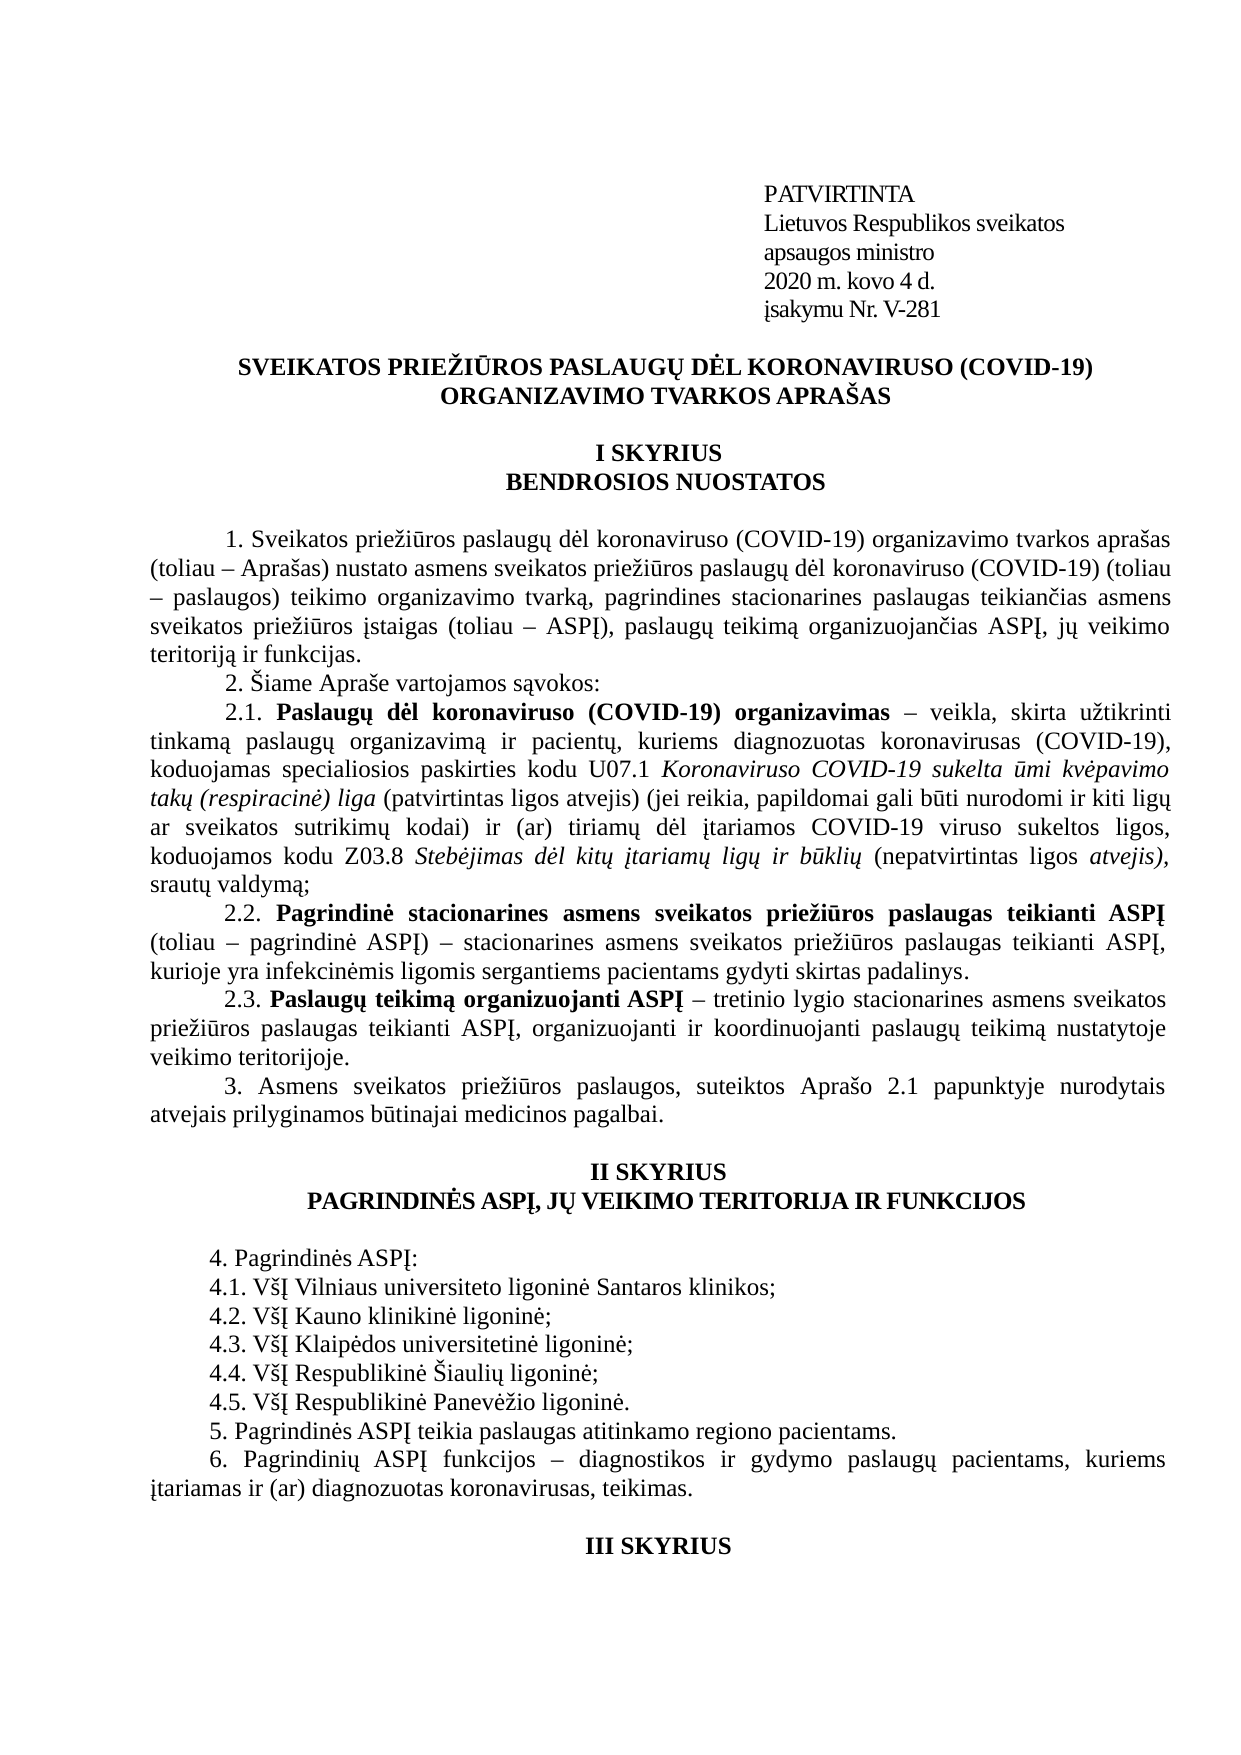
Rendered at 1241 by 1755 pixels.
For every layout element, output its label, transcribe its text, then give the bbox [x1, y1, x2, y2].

text PATVIRTINTA [763, 179, 1166, 208]
text 4.3. VšĮ Klaipėdos universitetinė ligoninė; [150, 1329, 1166, 1358]
text 2. Šiame Apraše vartojamos sąvokos: [150, 668, 1172, 697]
text 3. Asmens sveikatos priežiūros paslaugos, suteiktos Aprašo 2.1 papunktyje nurodytais atvejais prilyginamos būtinajai medicinos pagalbai. [150, 1071, 1166, 1128]
text PAGRINDINĖS ASPĮ, JŲ VEIKIMO TERITORIJA IR FUNKCIJOS [166, 1186, 1166, 1214]
text II SKYRIUS [150, 1157, 1166, 1186]
text 5. Pagrindinės ASPĮ teikia paslaugas atitinkamo regiono pacientams. [150, 1416, 1166, 1444]
text 2.3. Paslaugų teikimą organizuojanti ASPĮ – tretinio lygio stacionarines asmens sveikatos priežiūros paslaugas teikianti ASPĮ, organizuojanti ir koordinuojanti paslaugų teikimą nustatytoje veikimo teritorijoje. [150, 984, 1166, 1071]
text 2.2. Pagrindinė stacionarines asmens sveikatos priežiūros paslaugas teikianti ASPĮ (toliau – pagrindinė ASPĮ) – stacionarines asmens sveikatos priežiūros paslaugas teikianti ASPĮ, kurioje yra infekcinėmis ligomis sergantiems pacientams gydyti skirtas padalinys. [150, 898, 1166, 984]
text 4.2. VšĮ Kauno klinikinė ligoninė; [150, 1301, 1166, 1329]
text I SKYRIUS [150, 438, 1167, 467]
text 6. Pagrindinių ASPĮ funkcijos – diagnostikos ir gydymo paslaugų pacientams, kuriems įtariamas ir (ar) diagnozuotas koronavirusas, teikimas. [150, 1444, 1166, 1502]
text Lietuvos Respublikos sveikatos [763, 208, 1166, 237]
text SVEIKATOS PRIEŽIŪROS PASLAUGŲ DĖL KORONAVIRUSO (COVID-19) ORGANIZAVIMO TVARKOS APRAŠAS [150, 352, 1181, 409]
text 1. Sveikatos priežiūros paslaugų dėl koronaviruso (COVID-19) organizavimo tvarkos aprašas (toliau – Aprašas) nustato asmens sveikatos priežiūros paslaugų dėl koronaviruso (COVID-19) (toliau – paslaugos) teikimo organizavimo tvarką, pagrindines stacionarines paslaugas teikiančias asmens sveikatos priežiūros įstaigas (toliau – ASPĮ), paslaugų teikimą organizuojančias ASPĮ, jų veikimo teritoriją ir funkcijas. [150, 524, 1172, 668]
text 2020 m. kovo 4 d. [763, 266, 1166, 294]
text 4.5. VšĮ Respublikinė Panevėžio ligoninė. [150, 1387, 1166, 1416]
text 4.4. VšĮ Respublikinė Šiaulių ligoninė; [150, 1358, 1166, 1387]
text apsaugos ministro [763, 237, 1166, 266]
text 4.1. VšĮ Vilniaus universiteto ligoninė Santaros klinikos; [150, 1272, 1166, 1301]
text BENDROSIOS NUOSTATOS [150, 467, 1181, 496]
text III SKYRIUS [150, 1531, 1166, 1559]
text įsakymu Nr. V-281 [763, 294, 1166, 323]
text 4. Pagrindinės ASPĮ: [150, 1243, 1166, 1272]
text 2.1. Paslaugų dėl koronaviruso (COVID-19) organizavimas – veikla, skirta užtikrinti tinkamą paslaugų organizavimą ir pacientų, kuriems diagnozuotas koronavirusas (COVID-19), koduojamas specialiosios paskirties kodu U07.1 Koronaviruso COVID-19 sukelta ūmi kvėpavimo takų (respiracinė) liga (patvirtintas ligos atvejis) (jei reikia, papildomai gali būti nurodomi ir kiti ligų ar sveikatos sutrikimų kodai) ir (ar) tiriamų dėl įtariamos COVID-19 viruso sukeltos ligos, koduojamos kodu Z03.8 Stebėjimas dėl kitų įtariamų ligų ir būklių (nepatvirtintas ligos atvejis), srautų valdymą; [150, 697, 1172, 898]
